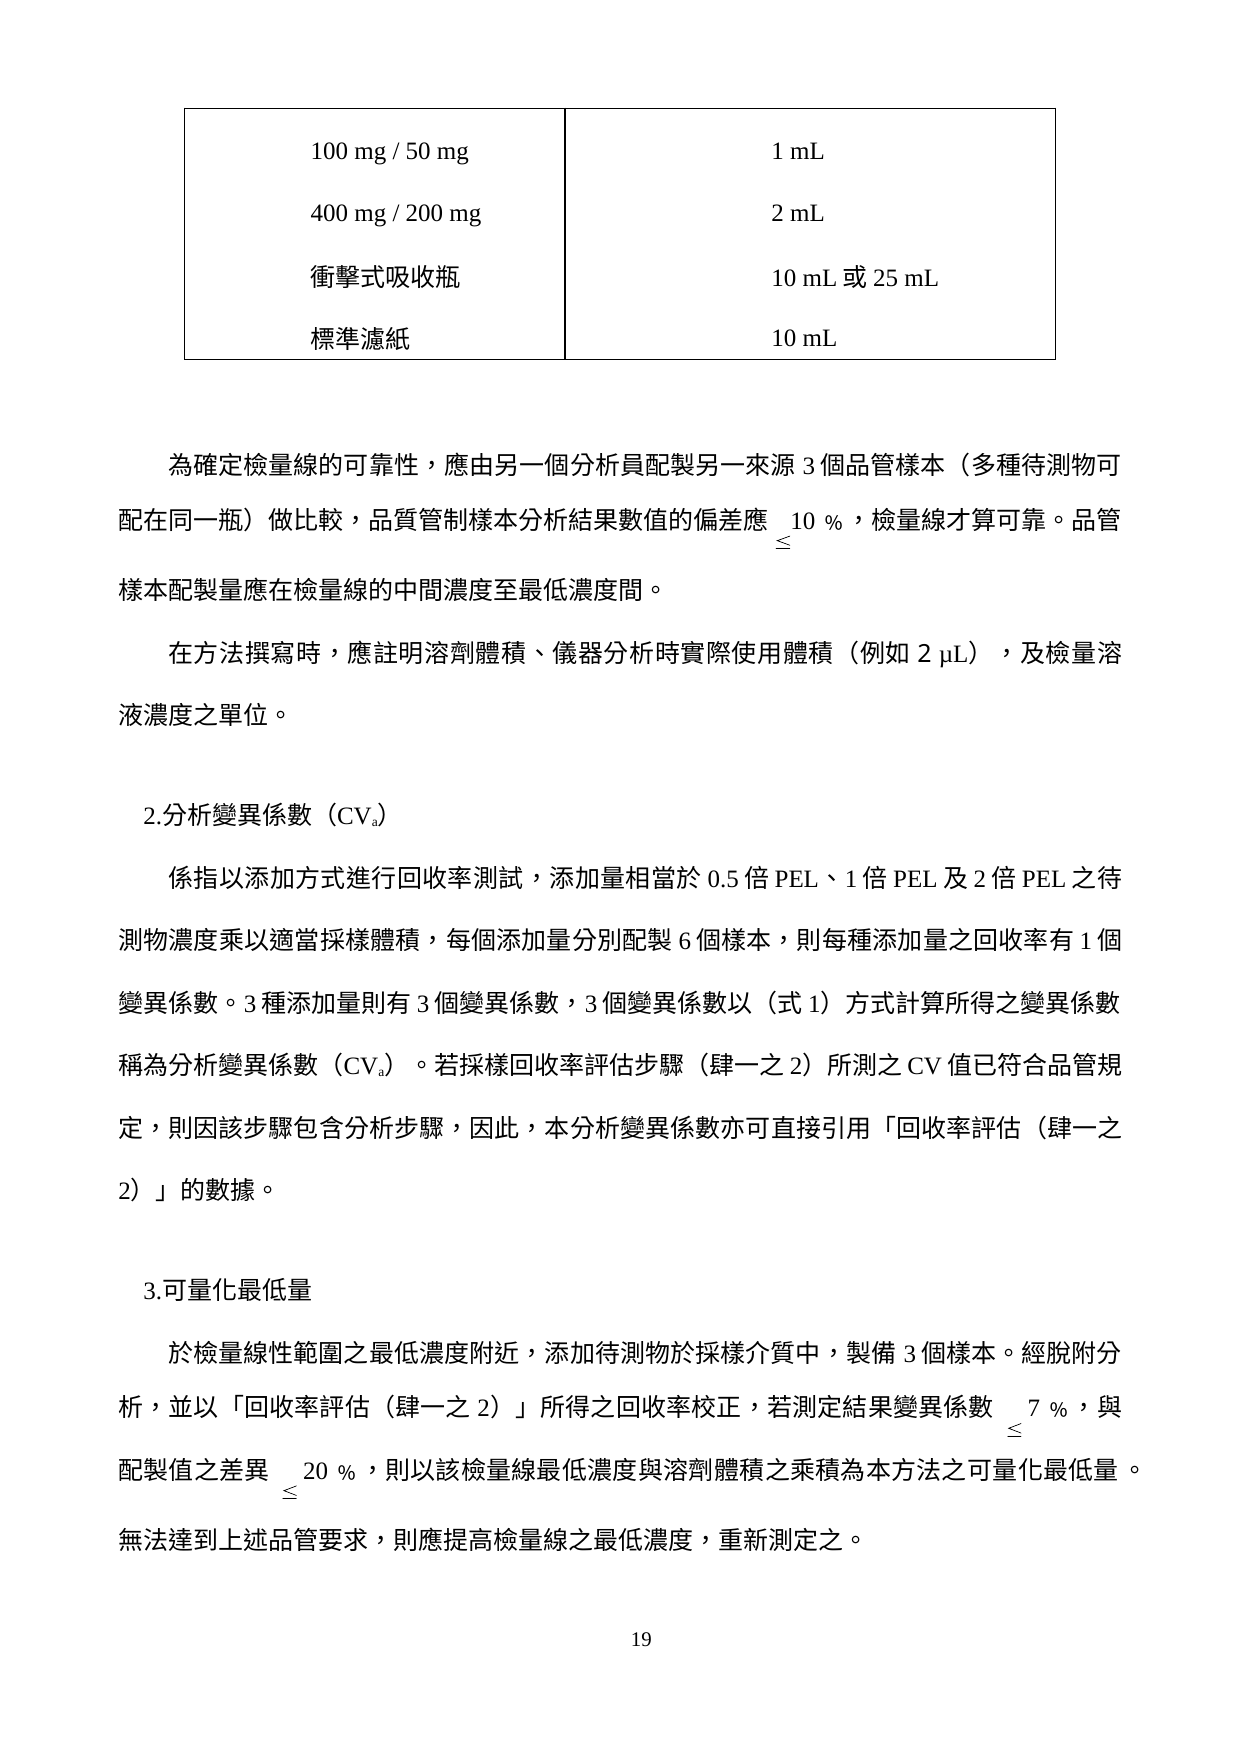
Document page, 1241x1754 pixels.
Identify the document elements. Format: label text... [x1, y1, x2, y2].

text 3.可量化最低量 [143, 1247, 1122, 1310]
text 在方法撰寫時，應註明溶劑體積、儀器分析時實際使用體積（例如2 µL），及檢量溶液濃度之單位。 [118, 610, 1122, 735]
text 於檢量線性範圍之最低濃度附近，添加待測物於採樣介質中，製備3個樣本。經脫附分析，並以「回收率評估（肆一之2）」所得之回收率校正，若測定結果變異係數 7 ﹪，與配製值之差異 20 ﹪，則以該檢量線最低濃度與溶劑體積之乘積為本方法之可量化最低量。無法達到上述品管要求，則應提高檢量線之最低濃度，重新測定之。 [118, 1310, 1122, 1560]
table_cell 100 mg / 50 mg 400 mg / 200 mg 衝擊式吸收瓶 標準濾紙 [185, 109, 564, 359]
table_cell 1 mL 2 mL 10 mL或 25 mL 10 mL [566, 109, 1055, 359]
text 2.分析變異係數（CVa） [143, 772, 1122, 835]
text 係指以添加方式進行回收率測試，添加量相當於0.5倍PEL、1倍PEL及2倍PEL之待測物濃度乘以適當採樣體積，每個添加量分別配製6個樣本，則每種添加量之回收率有1個變異係數。3種添加量則有3個變異係數，3個變異係數以（式1）方式計算所得之變異係數稱為分析變異係數（CVa）。若採樣回收率評估步驟（肆一之2）所測之CV值已符合品管規定，則因該步驟包含分析步驟，因此，本分析變異係數亦可直接引用「回收率評估（肆一之2）」的數據。 [118, 835, 1122, 1210]
text 為確定檢量線的可靠性，應由另一個分析員配製另一來源3個品管樣本（多種待測物可配在同一瓶）做比較，品質管制樣本分析結果數值的偏差應10 ﹪，檢量線才算可靠。品管樣本配製量應在檢量線的中間濃度至最低濃度間。 [118, 422, 1122, 610]
